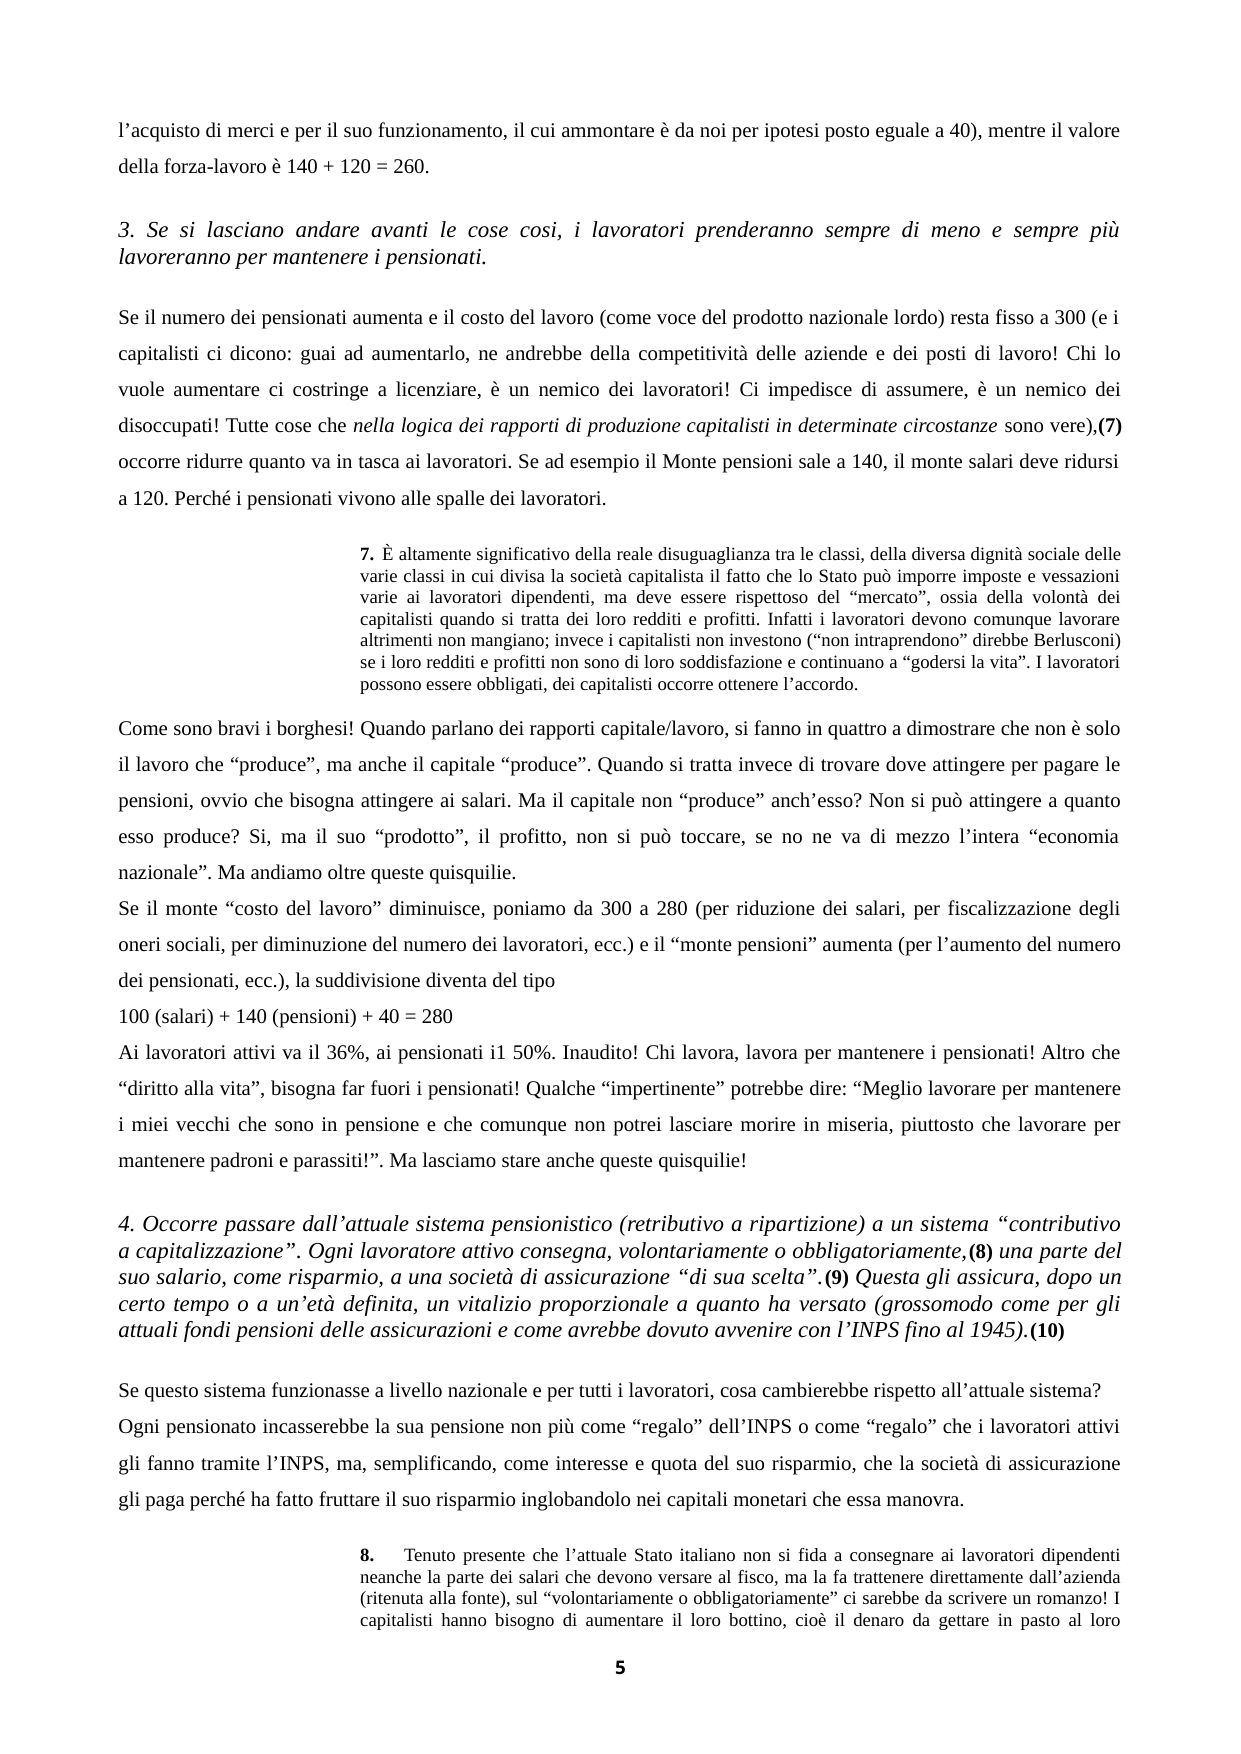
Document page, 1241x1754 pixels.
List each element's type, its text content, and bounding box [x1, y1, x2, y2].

text Ai lavoratori attivi va il 36%, ai pensionati i1 50%. Inaudito! Chi lavora, lavora per mantenere i pensionati! Altro che “diritto alla vita”, bisogna far fuori i pensionati! Qualche “impertinente” potrebbe dire: “Meglio lavorare per mantenere i miei vecchi che sono in pensione e che comunque non potrei lasciare morire in miseria, piuttosto che lavorare per mantenere padroni e parassiti!”. Ma lasciamo stare anche queste quisquilie! [118, 1040, 1122, 1172]
text 3. Se si lasciano andare avanti le cose cosi, i lavoratori prenderanno sempre di meno e sempre più lavoreranno per mantenere i pensionati. [118, 217, 1122, 269]
text Se il numero dei pensionati aumenta e il costo del lavoro (come voce del prodotto nazionale lordo) resta fisso a 300 (e i capitalisti ci dicono: guai ad aumentarlo, ne andrebbe della competitività delle aziende e dei posti di lavoro! Chi lo vuole aumentare ci costringe a licenziare, è un nemico dei lavoratori! Ci impedisce di assumere, è un nemico dei disoccupati! Tutte cose che nella logica dei rapporti di produzione capitalisti in determinate circostanze sono vere),(7) occorre ridurre quanto va in tasca ai lavoratori. Se ad esempio il Monte pensioni sale a 140, il monte salari deve ridursi a 120. Perché i pensionati vivono alle spalle dei lavoratori. [118, 305, 1122, 509]
text Se il monte “costo del lavoro” diminuisce, poniamo da 300 a 280 (per riduzione dei salari, per fiscalizzazione degli oneri sociali, per diminuzione del numero dei lavoratori, ecc.) e il “monte pensioni” aumenta (per l’aumento del numero dei pensionati, ecc.), la suddivisione diventa del tipo [118, 896, 1122, 992]
text Ogni pensionato incasserebbe la sua pensione non più come “regalo” dell’INPS o come “regalo” che i lavoratori attivi gli fanno tramite l’INPS, ma, semplificando, come interesse e quota del suo risparmio, che la società di assicurazione gli paga perché ha fatto fruttare il suo risparmio inglobandolo nei capitali monetari che essa manovra. [118, 1414, 1122, 1511]
text 8. Tenuto presente che l’attuale Stato italiano non si fida a consegnare ai lavoratori dipendenti neanche la parte dei salari che devono versare al fisco, ma la fa trattenere direttamente dall’azienda (ritenuta alla fonte), sul “volontariamente o obbligatoriamente” ci sarebbe da scrivere un romanzo! I capitalisti hanno bisogno di aumentare il loro bottino, cioè il denaro da gettare in pasto al loro [360, 1544, 1122, 1630]
text 100 (salari) + 140 (pensioni) + 40 = 280 [118, 1004, 1122, 1028]
text 7. È altamente significativo della reale disuguaglianza tra le classi, della diversa dignità sociale delle varie classi in cui divisa la società capitalista il fatto che lo Stato può imporre imposte e vessazioni varie ai lavoratori dipendenti, ma deve essere rispettoso del “mercato”, ossia della volontà dei capitalisti quando si tratta dei loro redditi e profitti. Infatti i lavoratori devono comunque lavorare altrimenti non mangiano; invece i capitalisti non investono (“non intraprendono” direbbe Berlusconi) se i loro redditi e profitti non sono di loro soddisfazione e continuano a “godersi la vita”. I lavoratori possono essere obbligati, dei capitalisti occorre ottenere l’accordo. [360, 543, 1122, 694]
text Se questo sistema funzionasse a livello nazionale e per tutti i lavoratori, cosa cambierebbe rispetto all’attuale sistema? [118, 1378, 1122, 1402]
text 4. Occorre passare dall’attuale sistema pensionistico (retributivo a ripartizione) a un sistema “contributivo a capitalizzazione”. Ogni lavoratore attivo consegna, volontariamente o obbligatoriamente,(8) una parte del suo salario, come risparmio, a una società di assicurazione “di sua scelta”.(9) Questa gli assicura, dopo un certo tempo o a un’età definita, un vitalizio proporzionale a quanto ha versato (grossomodo come per gli attuali fondi pensioni delle assicurazioni e come avrebbe dovuto avvenire con l’INPS fino al 1945).(10) [118, 1211, 1122, 1342]
text l’acquisto di merci e per il suo funzionamento, il cui ammontare è da noi per ipotesi posto eguale a 40), mentre il valore della forza-lavoro è 140 + 120 = 260. [118, 118, 1122, 178]
text Come sono bravi i borghesi! Quando parlano dei rapporti capitale/lavoro, si fanno in quattro a dimostrare che non è solo il lavoro che “produce”, ma anche il capitale “produce”. Quando si tratta invece di trovare dove attingere per pagare le pensioni, ovvio che bisogna attingere ai salari. Ma il capitale non “produce” anch’esso? Non si può attingere a quanto esso produce? Si, ma il suo “prodotto”, il profitto, non si può toccare, se no ne va di mezzo l’intera “economia nazionale”. Ma andiamo oltre queste quisquilie. [118, 716, 1122, 884]
